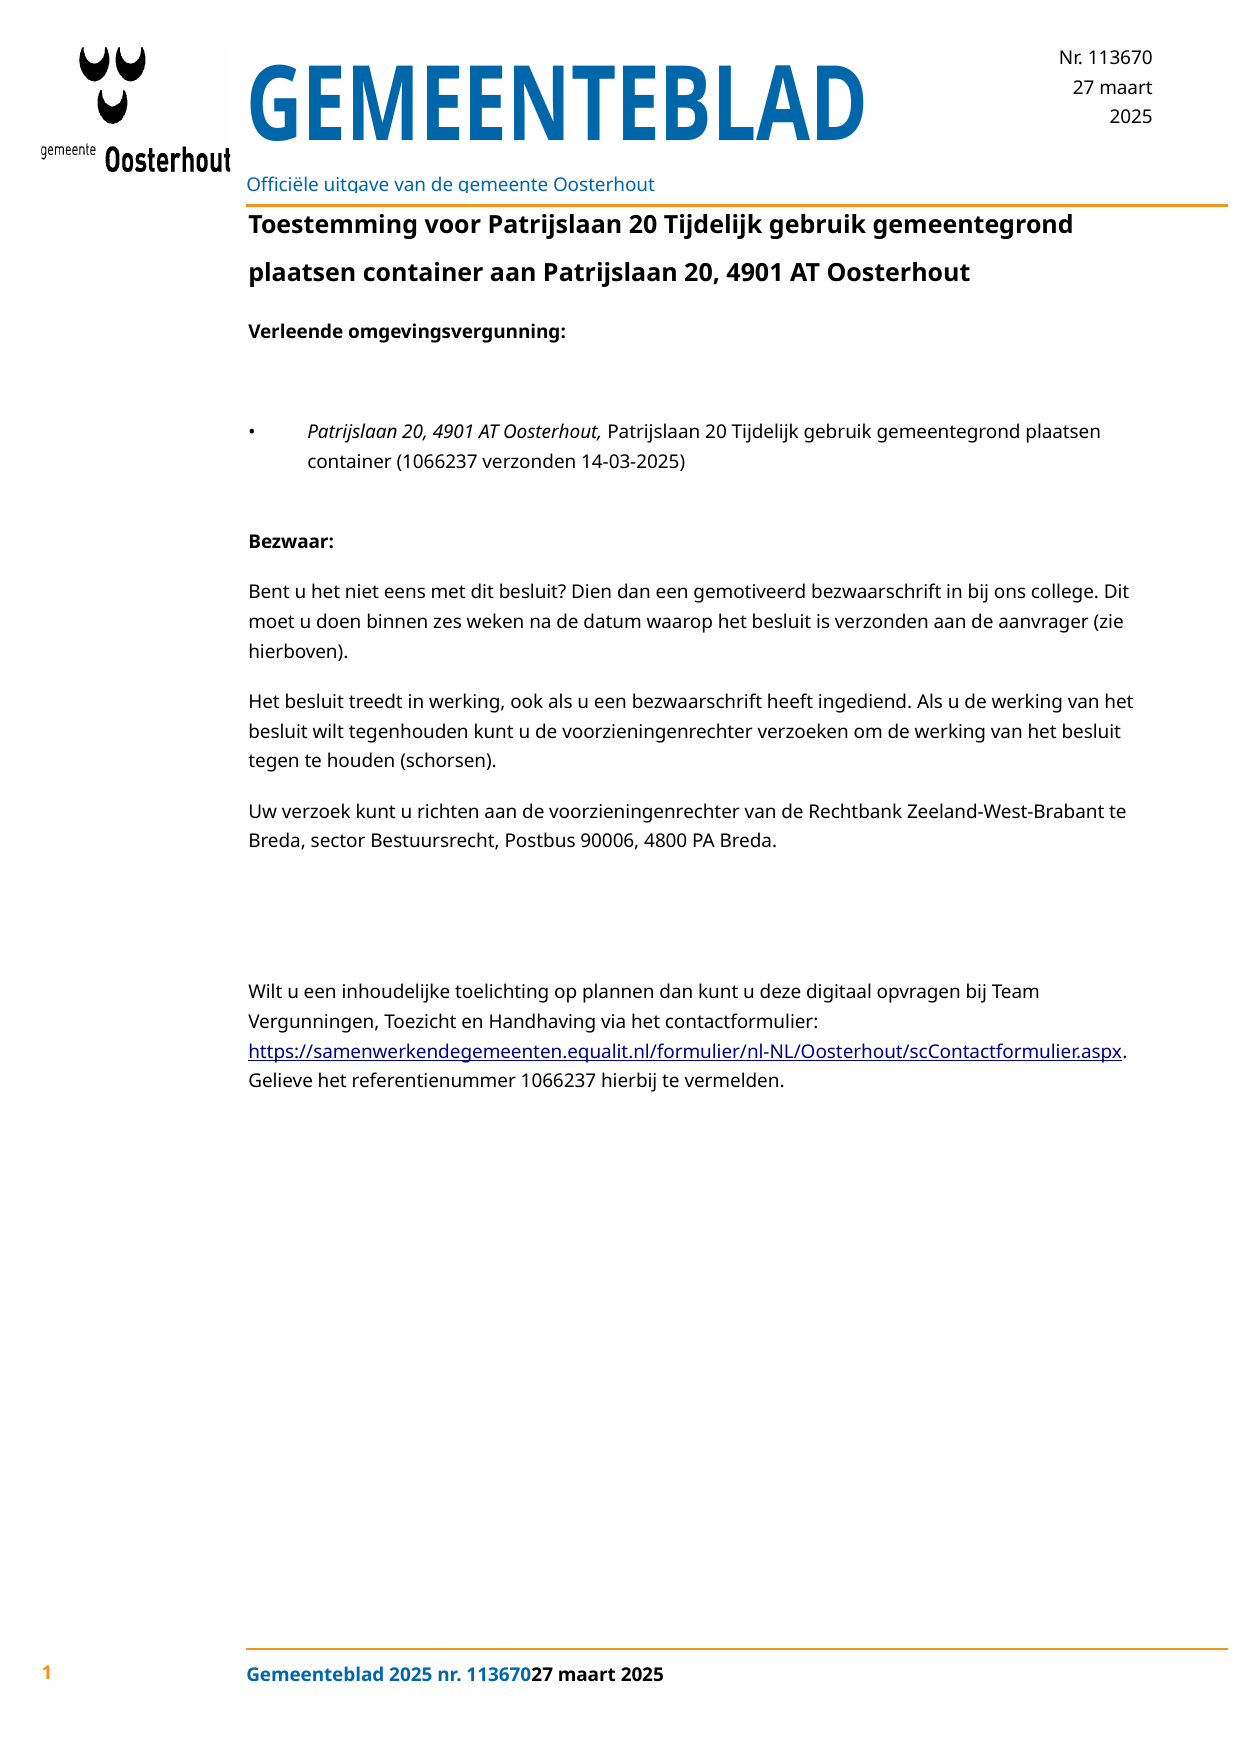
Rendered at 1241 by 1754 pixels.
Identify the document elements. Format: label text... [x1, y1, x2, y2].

text Bent u het niet eens met dit besluit? Dien dan een gemotiveerd bezwaarschrift in bij ons college. Dit moet u doen binnen zes weken na de datum waarop het besluit is verzonden aan de aanvrager (zie hierboven). [248, 579, 1152, 664]
text Wilt u een inhoudelijke toelichting op plannen dan kunt u deze digitaal opvragen bij Team Vergunningen, Toezicht en Handhaving via het contactformulier: https://samenwerkendegemeenten.equalit.nl/formulier/nl-NL/Oosterhout/scContactformulier.aspx. Gelieve het referentienummer 1066237 hierbij te vermelden. [248, 979, 1152, 1093]
text Bezwaar: [248, 528, 1152, 554]
text Uw verzoek kunt u richten aan de voorzieningenrechter van de Rechtbank Zeeland-West-Brabant te Breda, sector Bestuursrecht, Postbus 90006, 4800 PA Breda. [248, 798, 1152, 853]
list Patrijslaan 20, 4901 AT Oosterhout, Patrijslaan 20 Tijdelijk gebruik gemeentegrond plaatsen container (1066237 verzonden 14-03-2025) [248, 419, 1152, 474]
text Het besluit treedt in werking, ook als u een bezwaarschrift heeft ingediend. Als u de werking van het besluit wilt tegenhouden kunt u de voorzieningenrechter verzoeken om de werking van het besluit tegen te houden (schorsen). [248, 688, 1152, 773]
text Verleende omgevingsvergunning: [248, 318, 1152, 344]
picture [41, 47, 231, 172]
text Toestemming voor Patrijslaan 20 Tijdelijk gebruik gemeentegrond plaatsen container aan Patrijslaan 20, 4901 AT Oosterhout [248, 207, 1152, 288]
